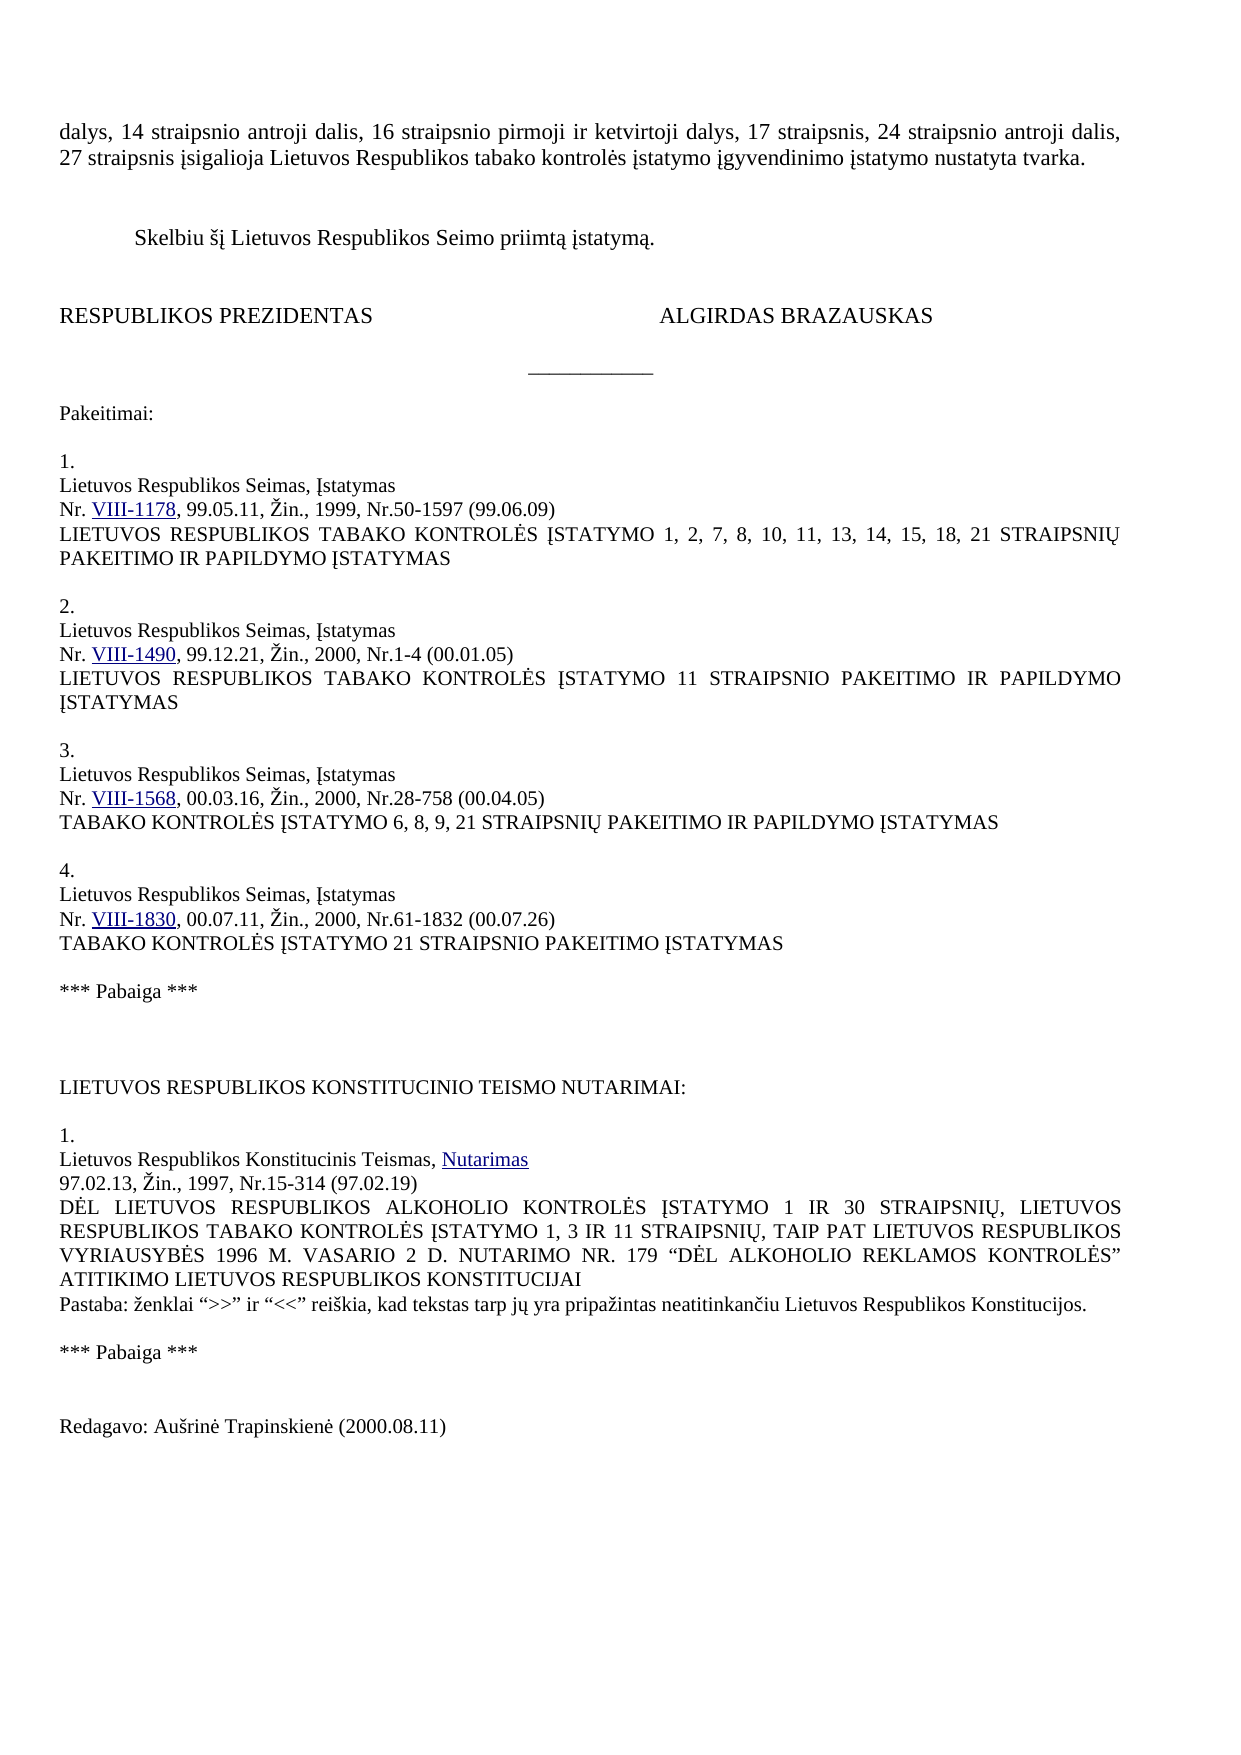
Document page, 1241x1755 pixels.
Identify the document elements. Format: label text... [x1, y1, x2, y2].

text Pakeitimai: [59, 401, 1122, 425]
text *** Pabaiga *** [59, 1339, 1122, 1364]
text LIETUVOS RESPUBLIKOS TABAKO KONTROLĖS ĮSTATYMO 11 STRAIPSNIO PAKEITIMO IR PAPILDYMO ĮSTATYMAS [59, 666, 1122, 714]
text DĖL LIETUVOS RESPUBLIKOS ALKOHOLIO KONTROLĖS ĮSTATYMO 1 IR 30 STRAIPSNIŲ, LIETUVOS RESPUBLIKOS TABAKO KONTROLĖS ĮSTATYMO 1, 3 IR 11 STRAIPSNIŲ, TAIP PAT LIETUVOS RESPUBLIKOS VYRIAUSYBĖS 1996 M. VASARIO 2 D. NUTARIMO NR. 179 “DĖL ALKOHOLIO REKLAMOS KONTROLĖS” ATITIKIMO LIETUVOS RESPUBLIKOS KONSTITUCIJAI [59, 1195, 1122, 1291]
text 3. [59, 738, 1122, 762]
text Lietuvos Respublikos Seimas, Įstatymas [59, 882, 1122, 906]
text LIETUVOS RESPUBLIKOS KONSTITUCINIO TEISMO NUTARIMAI: [59, 1075, 1122, 1099]
text Nr. VIII-1490, 99.12.21, Žin., 2000, Nr.1-4 (00.01.05) [59, 642, 1122, 666]
text 2. [59, 594, 1122, 618]
text 1. [59, 449, 1122, 473]
text ____________ [59, 353, 1122, 377]
text Skelbiu šį Lietuvos Respublikos Seimo priimtą įstatymą. [59, 223, 1122, 250]
text Nr. VIII-1830, 00.07.11, Žin., 2000, Nr.61-1832 (00.07.26) [59, 906, 1122, 931]
text Lietuvos Respublikos Seimas, Įstatymas [59, 762, 1122, 786]
text Redagavo: Aušrinė Trapinskienė (2000.08.11) [59, 1414, 1122, 1438]
text TABAKO KONTROLĖS ĮSTATYMO 6, 8, 9, 21 STRAIPSNIŲ PAKEITIMO IR PAPILDYMO ĮSTATYMAS [59, 810, 1122, 834]
text Lietuvos Respublikos Seimas, Įstatymas [59, 618, 1122, 642]
text 4. [59, 858, 1122, 882]
text dalys, 14 straipsnio antroji dalis, 16 straipsnio pirmoji ir ketvirtoji dalys, 17 straipsnis, 24 straipsnio antroji dalis, 27 straipsnis įsigalioja Lietuvos Respublikos tabako kontrolės įstatymo įgyvendinimo įstatymo nustatyta tvarka. [59, 118, 1122, 171]
text Lietuvos Respublikos Seimas, Įstatymas [59, 473, 1122, 497]
text *** Pabaiga *** [59, 979, 1122, 1003]
text Nr. VIII-1178, 99.05.11, Žin., 1999, Nr.50-1597 (99.06.09) [59, 497, 1122, 521]
text 1. [59, 1123, 1122, 1147]
text Lietuvos Respublikos Konstitucinis Teismas, Nutarimas [59, 1147, 1122, 1171]
text Nr. VIII-1568, 00.03.16, Žin., 2000, Nr.28-758 (00.04.05) [59, 786, 1122, 810]
text LIETUVOS RESPUBLIKOS TABAKO KONTROLĖS ĮSTATYMO 1, 2, 7, 8, 10, 11, 13, 14, 15, 18, 21 STRAIPSNIŲ PAKEITIMO IR PAPILDYMO ĮSTATYMAS [59, 521, 1122, 569]
text Pastaba: ženklai “>>” ir “<<” reiškia, kad tekstas tarp jų yra pripažintas neatitinkančiu Lietuvos Respublikos Konstitucijos. [59, 1291, 1122, 1316]
text TABAKO KONTROLĖS ĮSTATYMO 21 STRAIPSNIO PAKEITIMO ĮSTATYMAS [59, 931, 1122, 954]
text RESPUBLIKOS PREZIDENTAS ALGIRDAS BRAZAUSKAS [59, 303, 1122, 329]
text 97.02.13, Žin., 1997, Nr.15-314 (97.02.19) [59, 1171, 1122, 1195]
